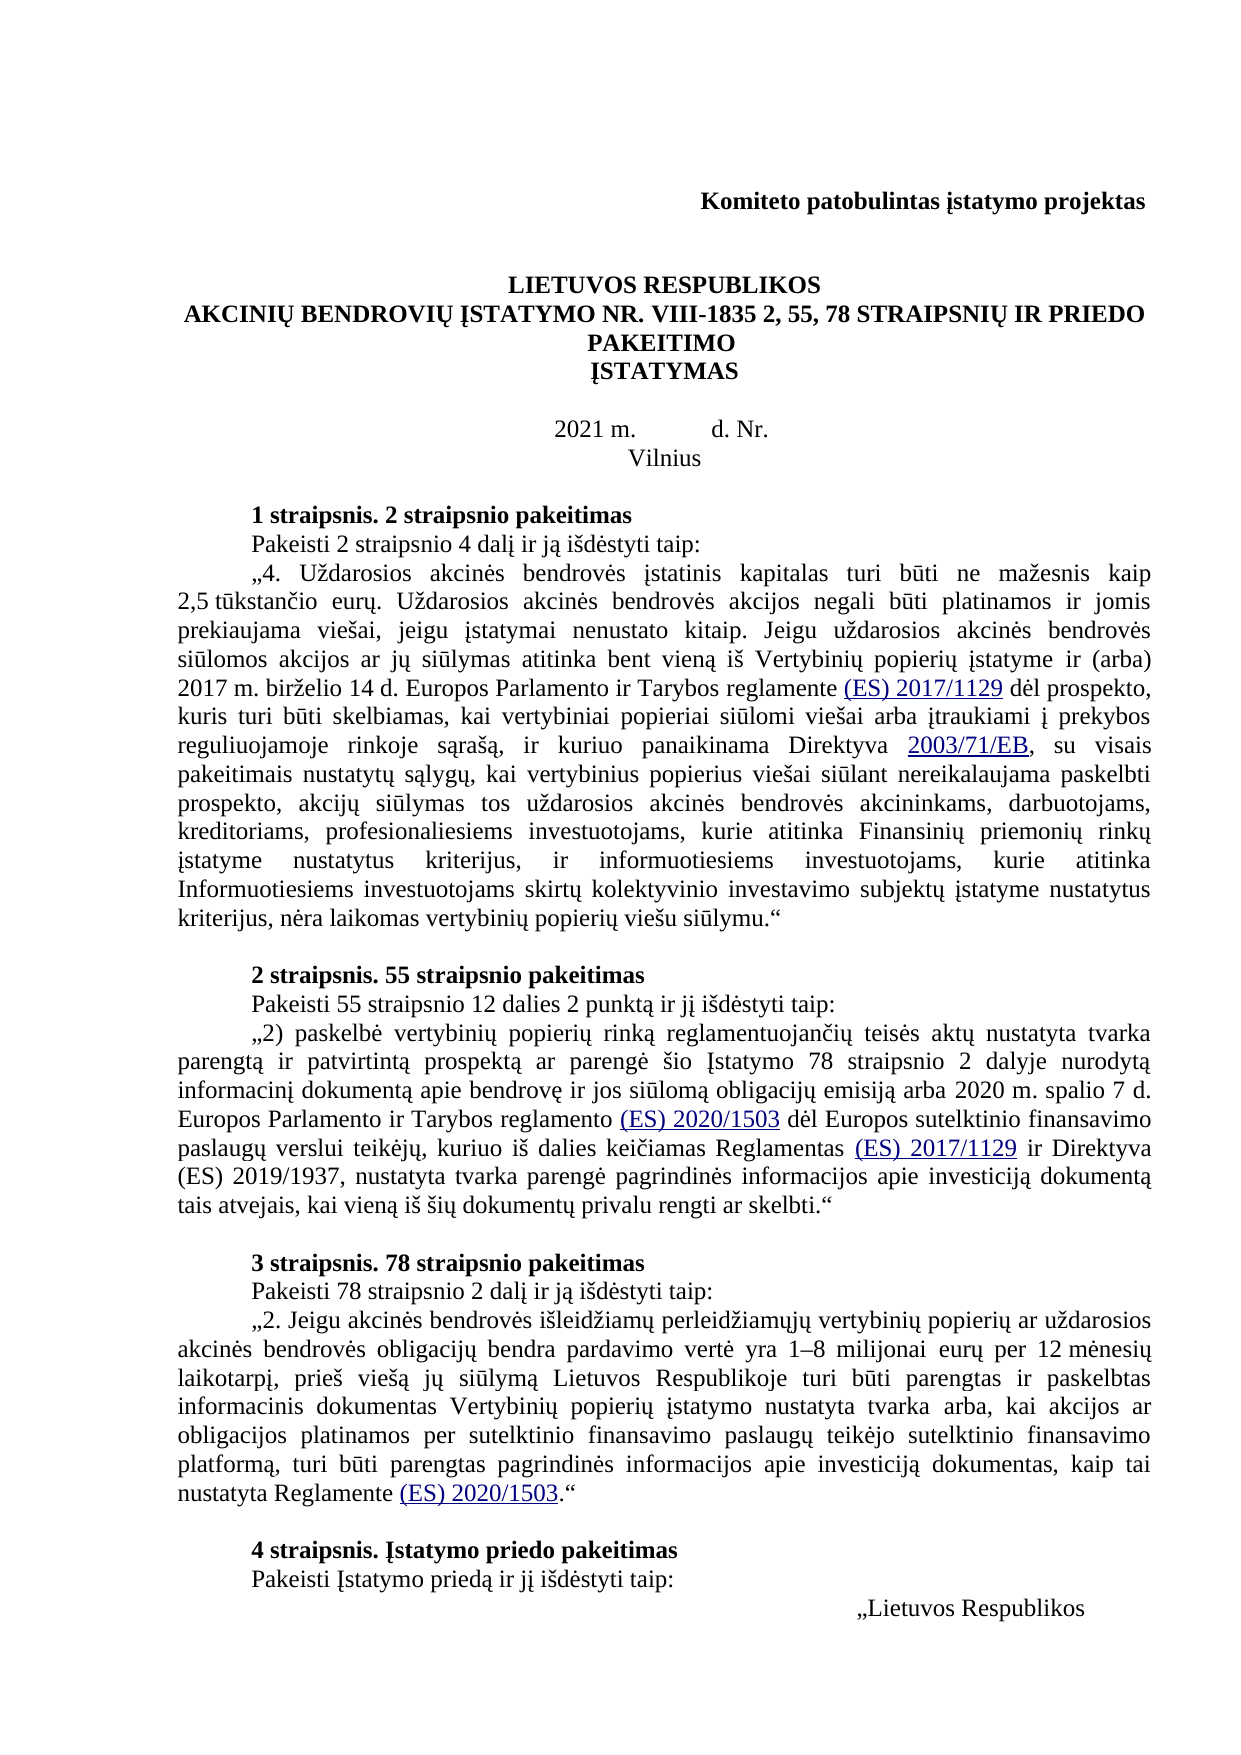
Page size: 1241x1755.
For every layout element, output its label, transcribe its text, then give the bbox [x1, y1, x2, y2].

text Pakeisti 78 straipsnio 2 dalį ir ją išdėstyti taip: [177, 1276, 1152, 1305]
text 2 straipsnis. 55 straipsnio pakeitimas [177, 960, 1152, 989]
text 4 straipsnis. Įstatymo priedo pakeitimas [177, 1535, 1152, 1564]
text 2021 m. d. Nr. [177, 414, 1152, 443]
text „2) paskelbė vertybinių popierių rinką reglamentuojančių teisės aktų nustatyta tvarka parengtą ir patvirtintą prospektą ar parengė šio Įstatymo 78 straipsnio 2 dalyje nurodytą informacinį dokumentą apie bendrovę ir jos siūlomą obligacijų emisiją arba 2020 m. spalio 7 d. Europos Parlamento ir Tarybos reglamento (ES) 2020/1503 dėl Europos sutelktinio finansavimo paslaugų verslui teikėjų, kuriuo iš dalies keičiamas Reglamentas (ES) 2017/1129 ir Direktyva (ES) 2019/1937, nustatyta tvarka parengė pagrindinės informacijos apie investiciją dokumentą tais atvejais, kai vieną iš šių dokumentų privalu rengti ar skelbti.“ [177, 1018, 1152, 1219]
text Pakeisti 2 straipsnio 4 dalį ir ją išdėstyti taip: [177, 529, 1152, 558]
text LIETUVOS RESPUBLIKOS [177, 270, 1152, 299]
text Vilnius [177, 443, 1152, 471]
text 1 straipsnis. 2 straipsnio pakeitimas [177, 500, 1152, 529]
text ĮSTATYMAS [177, 356, 1152, 385]
text „Lietuvos Respublikos [177, 1593, 1152, 1621]
text AKCINIŲ BENDROVIŲ ĮSTATYMO NR. VIII-1835 2, 55, 78 STRAIPSNIŲ IR PRIEDO PAKEITIMO [177, 299, 1152, 356]
text „2. Jeigu akcinės bendrovės išleidžiamų perleidžiamųjų vertybinių popierių ar uždarosios akcinės bendrovės obligacijų bendra pardavimo vertė yra 1–8 milijonai eurų per 12 mėnesių laikotarpį, prieš viešą jų siūlymą Lietuvos Respublikoje turi būti parengtas ir paskelbtas informacinis dokumentas Vertybinių popierių įstatymo nustatyta tvarka arba, kai akcijos ar obligacijos platinamos per sutelktinio finansavimo paslaugų teikėjo sutelktinio finansavimo platformą, turi būti parengtas pagrindinės informacijos apie investiciją dokumentas, kaip tai nustatyta Reglamente (ES) 2020/1503.“ [177, 1305, 1152, 1506]
text Komiteto patobulintas įstatymo projektas [679, 186, 1152, 215]
text Pakeisti 55 straipsnio 12 dalies 2 punktą ir jį išdėstyti taip: [177, 989, 1152, 1018]
text „4. Uždarosios akcinės bendrovės įstatinis kapitalas turi būti ne mažesnis kaip 2,5 tūkstančio eurų. Uždarosios akcinės bendrovės akcijos negali būti platinamos ir jomis prekiaujama viešai, jeigu įstatymai nenustato kitaip. Jeigu uždarosios akcinės bendrovės siūlomos akcijos ar jų siūlymas atitinka bent vieną iš Vertybinių popierių įstatyme ir (arba) 2017 m. birželio 14 d. Europos Parlamento ir Tarybos reglamente (ES) 2017/1129 dėl prospekto, kuris turi būti skelbiamas, kai vertybiniai popieriai siūlomi viešai arba įtraukiami į prekybos reguliuojamoje rinkoje sąrašą, ir kuriuo panaikinama Direktyva 2003/71/EB, su visais pakeitimais nustatytų sąlygų, kai vertybinius popierius viešai siūlant nereikalaujama paskelbti prospekto, akcijų siūlymas tos uždarosios akcinės bendrovės akcininkams, darbuotojams, kreditoriams, profesionaliesiems investuotojams, kurie atitinka Finansinių priemonių rinkų įstatyme nustatytus kriterijus, ir informuotiesiems investuotojams, kurie atitinka Informuotiesiems investuotojams skirtų kolektyvinio investavimo subjektų įstatyme nustatytus kriterijus, nėra laikomas vertybinių popierių viešu siūlymu.“ [177, 558, 1152, 931]
text Pakeisti Įstatymo priedą ir jį išdėstyti taip: [177, 1564, 1152, 1593]
text 3 straipsnis. 78 straipsnio pakeitimas [177, 1248, 1152, 1276]
